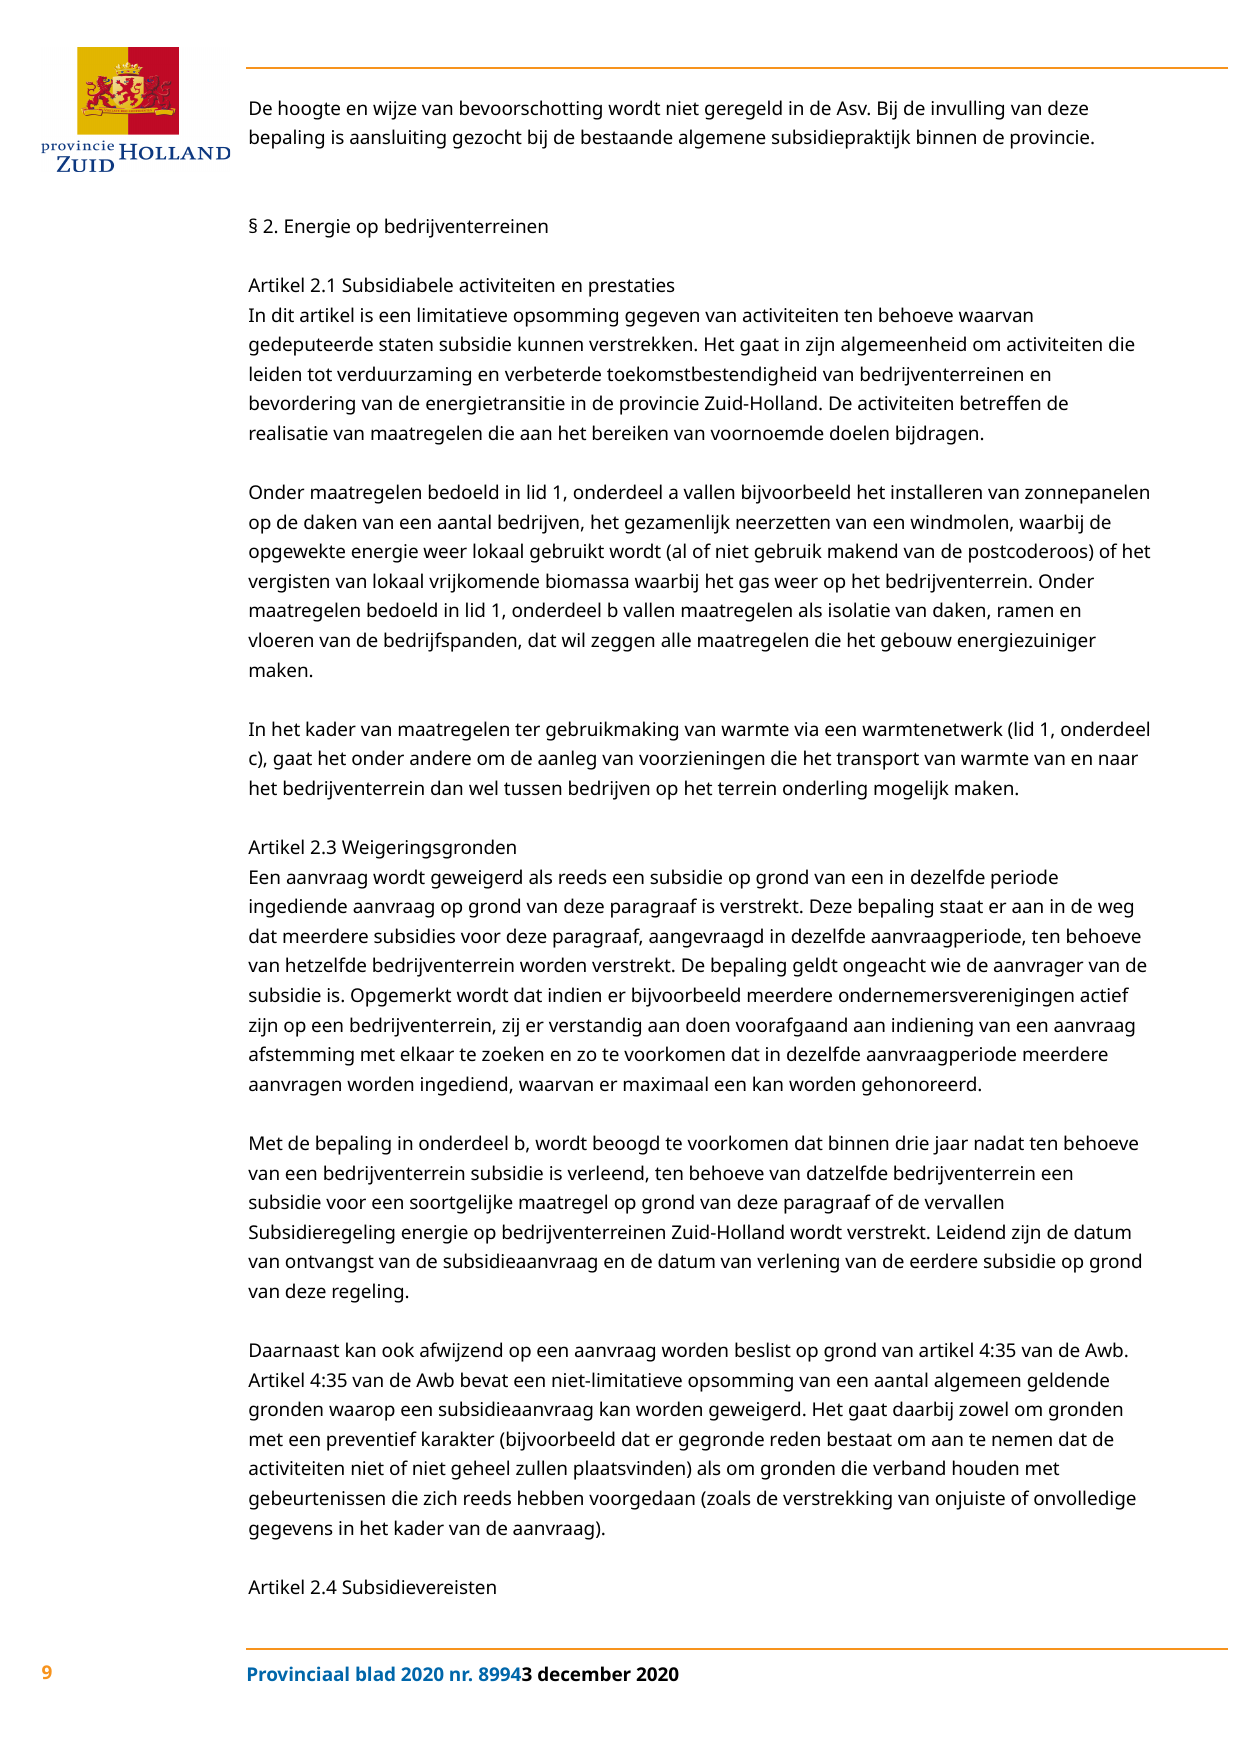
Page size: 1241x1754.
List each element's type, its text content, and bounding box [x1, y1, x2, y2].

text Artikel 2.4 Subsidievereisten [248, 1574, 1152, 1600]
text Artikel 2.3 Weigeringsgronden [248, 834, 1152, 860]
text In dit artikel is een limitatieve opsomming gegeven van activiteiten ten behoeve waarvan gedeputeerde staten subsidie kunnen verstrekken. Het gaat in zijn algemeenheid om activiteiten die leiden tot verduurzaming en verbeterde toekomstbestendigheid van bedrijventerreinen en bevordering van de energietransitie in de provincie Zuid-Holland. De activiteiten betreffen de realisatie van maatregelen die aan het bereiken van voornoemde doelen bijdragen. [248, 302, 1152, 446]
text In het kader van maatregelen ter gebruikmaking van warmte via een warmtenetwerk (lid 1, onderdeel c), gaat het onder andere om de aanleg van voorzieningen die het transport van warmte van en naar het bedrijventerrein dan wel tussen bedrijven op het terrein onderling mogelijk maken. [248, 716, 1152, 801]
text Een aanvraag wordt geweigerd als reeds een subsidie op grond van een in dezelfde periode ingediende aanvraag op grond van deze paragraaf is verstrekt. Deze bepaling staat er aan in de weg dat meerdere subsidies voor deze paragraaf, aangevraagd in dezelfde aanvraagperiode, ten behoeve van hetzelfde bedrijventerrein worden verstrekt. De bepaling geldt ongeacht wie de aanvrager van de subsidie is. Opgemerkt wordt dat indien er bijvoorbeeld meerdere ondernemersverenigingen actief zijn op een bedrijventerrein, zij er verstandig aan doen voorafgaand aan indiening van een aanvraag afstemming met elkaar te zoeken en zo te voorkomen dat in dezelfde aanvraagperiode meerdere aanvragen worden ingediend, waarvan er maximaal een kan worden gehonoreerd. [248, 864, 1152, 1097]
picture [41, 47, 231, 172]
text Daarnaast kan ook afwijzend op een aanvraag worden beslist op grond van artikel 4:35 van de Awb. Artikel 4:35 van de Awb bevat een niet-limitatieve opsomming van een aantal algemeen geldende gronden waarop een subsidieaanvraag kan worden geweigerd. Het gaat daarbij zowel om gronden met een preventief karakter (bijvoorbeeld dat er gegronde reden bestaat om aan te nemen dat de activiteiten niet of niet geheel zullen plaatsvinden) als om gronden die verband houden met gebeurtenissen die zich reeds hebben voorgedaan (zoals de verstrekking van onjuiste of onvolledige gegevens in het kader van de aanvraag). [248, 1337, 1152, 1541]
text De hoogte en wijze van bevoorschotting wordt niet geregeld in de Asv. Bij de invulling van deze bepaling is aansluiting gezocht bij de bestaande algemene subsidiepraktijk binnen de provincie. [248, 95, 1152, 150]
text Onder maatregelen bedoeld in lid 1, onderdeel a vallen bijvoorbeeld het installeren van zonnepanelen op de daken van een aantal bedrijven, het gezamenlijk neerzetten van een windmolen, waarbij de opgewekte energie weer lokaal gebruikt wordt (al of niet gebruik makend van de postcoderoos) of het vergisten van lokaal vrijkomende biomassa waarbij het gas weer op het bedrijventerrein. Onder maatregelen bedoeld in lid 1, onderdeel b vallen maatregelen als isolatie van daken, ramen en vloeren van de bedrijfspanden, dat wil zeggen alle maatregelen die het gebouw energiezuiniger maken. [248, 479, 1152, 683]
text Artikel 2.1 Subsidiabele activiteiten en prestaties [248, 272, 1152, 298]
text Met de bepaling in onderdeel b, wordt beoogd te voorkomen dat binnen drie jaar nadat ten behoeve van een bedrijventerrein subsidie is verleend, ten behoeve van datzelfde bedrijventerrein een subsidie voor een soortgelijke maatregel op grond van deze paragraaf of de vervallen Subsidieregeling energie op bedrijventerreinen Zuid-Holland wordt verstrekt. Leidend zijn de datum van ontvangst van de subsidieaanvraag en de datum van verlening van de eerdere subsidie op grond van deze regeling. [248, 1130, 1152, 1304]
text § 2. Energie op bedrijventerreinen [248, 213, 1152, 239]
